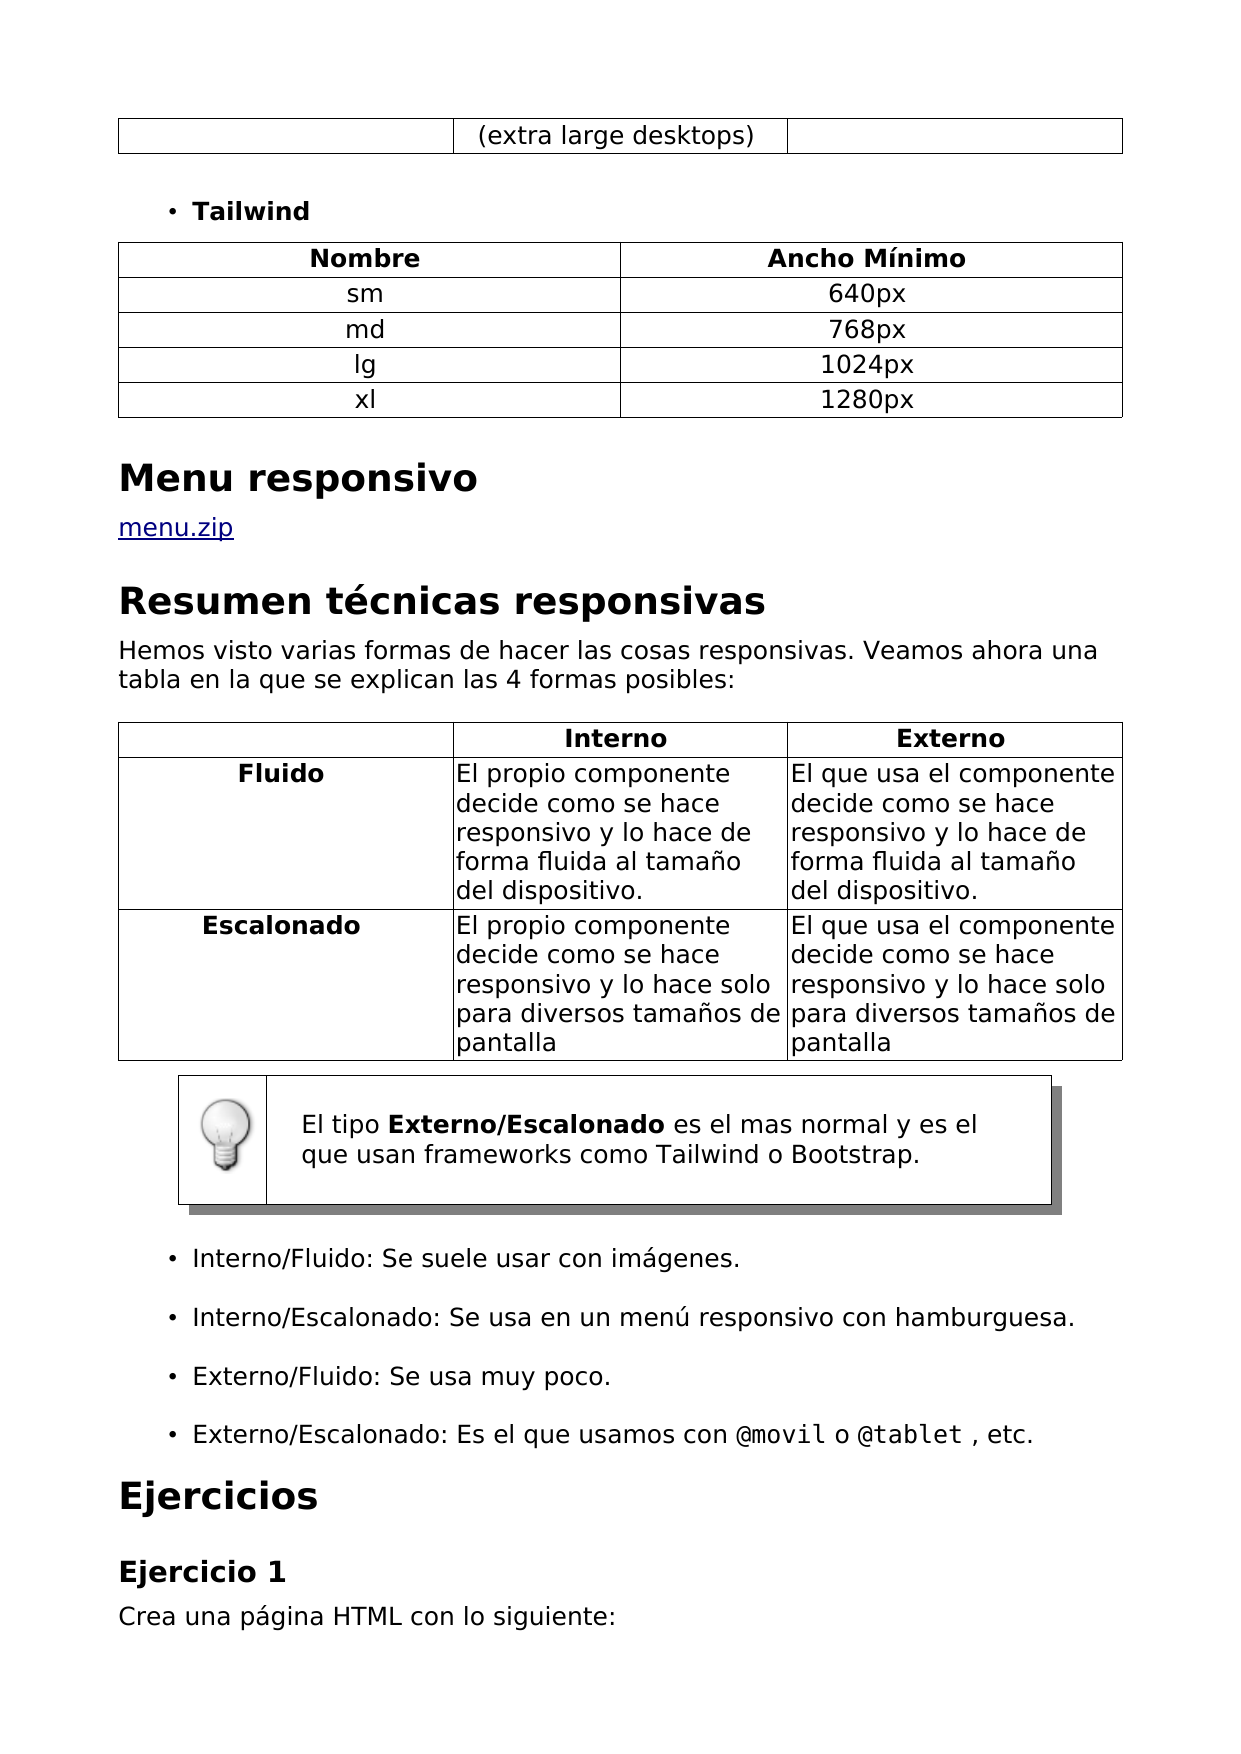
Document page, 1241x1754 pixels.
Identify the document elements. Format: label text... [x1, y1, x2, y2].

subtitle Resumen técnicas responsivas [118, 580, 1122, 623]
table_cell (extra large desktops) [454, 119, 787, 153]
table_header El tipo Externo/Escalonado es el mas normal y es el que usan frameworks como Tailwind o Bootstrap. [267, 1076, 1051, 1204]
subtitle Menu responsivo [118, 457, 1122, 501]
subtitle Ejercicios [118, 1475, 1122, 1518]
list Externo/Fluido: Se usa muy poco. [177, 1362, 1122, 1391]
table_cell [119, 119, 453, 153]
picture [190, 1098, 266, 1174]
table_header [179, 1076, 266, 1204]
table_cell 1280px [621, 383, 1122, 417]
table_cell El que usa el componente decide como se hace responsivo y lo hace solo para diversos tamaños de pantalla [788, 910, 1122, 1060]
subtitle Ejercicio 1 [118, 1556, 1122, 1590]
table_cell 640px [621, 278, 1122, 312]
text menu.zip [118, 513, 1122, 542]
table_cell md [119, 313, 620, 347]
table_header Nombre [119, 243, 620, 277]
table_cell El propio componente decide como se hace responsivo y lo hace de forma fluida al tamaño del dispositivo. [454, 758, 787, 908]
table_header [119, 723, 453, 757]
table_cell El que usa el componente decide como se hace responsivo y lo hace de forma fluida al tamaño del dispositivo. [788, 758, 1122, 908]
text Crea una página HTML con lo siguiente: [118, 1602, 1122, 1631]
table_header Externo [788, 723, 1122, 757]
table_header Interno [454, 723, 787, 757]
table_cell 768px [621, 313, 1122, 347]
table_cell El propio componente decide como se hace responsivo y lo hace solo para diversos tamaños de pantalla [454, 910, 787, 1060]
list Interno/Escalonado: Se usa en un menú responsivo con hamburguesa. [177, 1303, 1122, 1332]
table_cell xl [119, 383, 620, 417]
list Interno/Fluido: Se suele usar con imágenes. [177, 1244, 1122, 1274]
table_cell lg [119, 348, 620, 382]
table_cell sm [119, 278, 620, 312]
list Externo/Escalonado: Es el que usamos con @movil o @tablet , etc. [177, 1421, 1122, 1450]
table_cell [788, 119, 1122, 153]
table_cell 1024px [621, 348, 1122, 382]
list Tailwind [177, 198, 1122, 227]
table_header Ancho Mínimo [621, 243, 1122, 277]
table_cell Escalonado [119, 910, 453, 1060]
table_cell Fluido [119, 758, 453, 908]
text Hemos visto varias formas de hacer las cosas responsivas. Veamos ahora una tabla en la que se explican las 4 formas posibles: [118, 636, 1122, 694]
